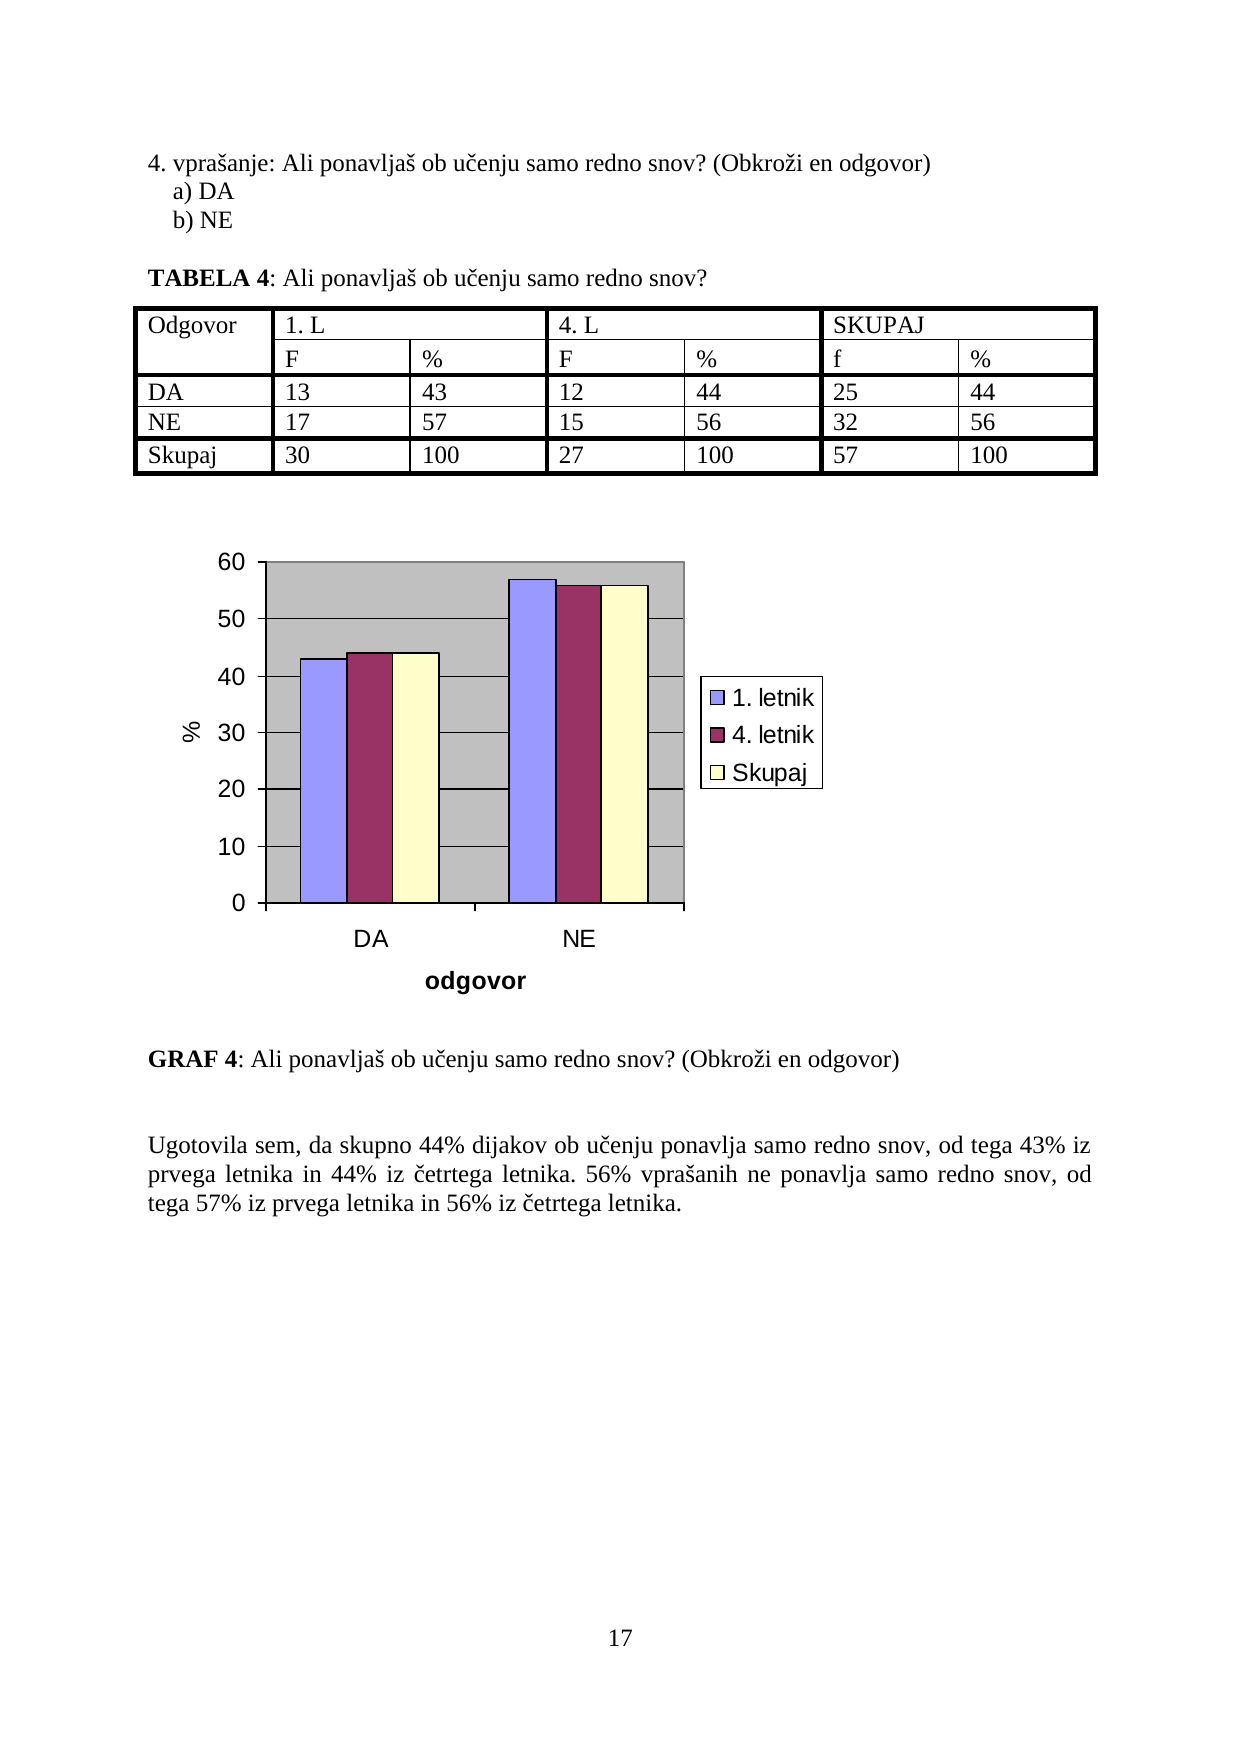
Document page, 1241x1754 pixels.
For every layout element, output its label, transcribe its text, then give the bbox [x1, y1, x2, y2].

table_cell 17 [275, 407, 409, 436]
table_cell F [275, 340, 409, 373]
table_cell 32 [824, 407, 958, 436]
table_cell 44 [959, 377, 1093, 406]
text Ugotovila sem, da skupno 44% dijakov ob učenju ponavlja samo redno snov, od tega 43% iz prvega letnika in 44% iz četrtega letnika. 56% vprašanih ne ponavlja samo redno snov, od tega 57% iz prvega letnika in 56% iz četrtega letnika. [148, 1130, 1093, 1216]
text a) DA [148, 176, 1085, 205]
table_cell 44 [685, 377, 819, 406]
table_cell % [685, 340, 819, 373]
table_cell f [824, 340, 958, 373]
table_cell 12 [549, 377, 684, 406]
table_cell 43 [411, 377, 545, 406]
table_cell 25 [824, 377, 958, 406]
table_cell 100 [959, 441, 1093, 471]
table_cell 56 [685, 407, 819, 436]
table_cell NE [138, 407, 271, 436]
table_cell Skupaj [138, 441, 271, 471]
table_cell 100 [411, 441, 545, 471]
table_cell 13 [275, 377, 409, 406]
table_header 4. L [549, 311, 819, 339]
table_cell DA [138, 377, 271, 406]
text GRAF 4: Ali ponavljaš ob učenju samo redno snov? (Obkroži en odgovor) [148, 1044, 1093, 1073]
table_cell F [549, 340, 684, 373]
text 4. vprašanje: Ali ponavljaš ob učenju samo redno snov? (Obkroži en odgovor) [148, 148, 1085, 176]
table_cell 15 [549, 407, 684, 436]
table_cell 56 [959, 407, 1093, 436]
table_cell 27 [549, 441, 684, 471]
table_header 1. L [275, 311, 545, 339]
table_cell % [411, 340, 545, 373]
text b) NE [148, 205, 1085, 234]
table_cell 57 [411, 407, 545, 436]
table_cell 57 [824, 441, 958, 471]
text TABELA 4: Ali ponavljaš ob učenju samo redno snov? [148, 263, 1093, 291]
table_header Odgovor [138, 311, 271, 373]
table_cell % [959, 340, 1093, 373]
table_cell 100 [685, 441, 819, 471]
table_header SKUPAJ [824, 311, 1093, 339]
table_cell 30 [275, 441, 409, 471]
